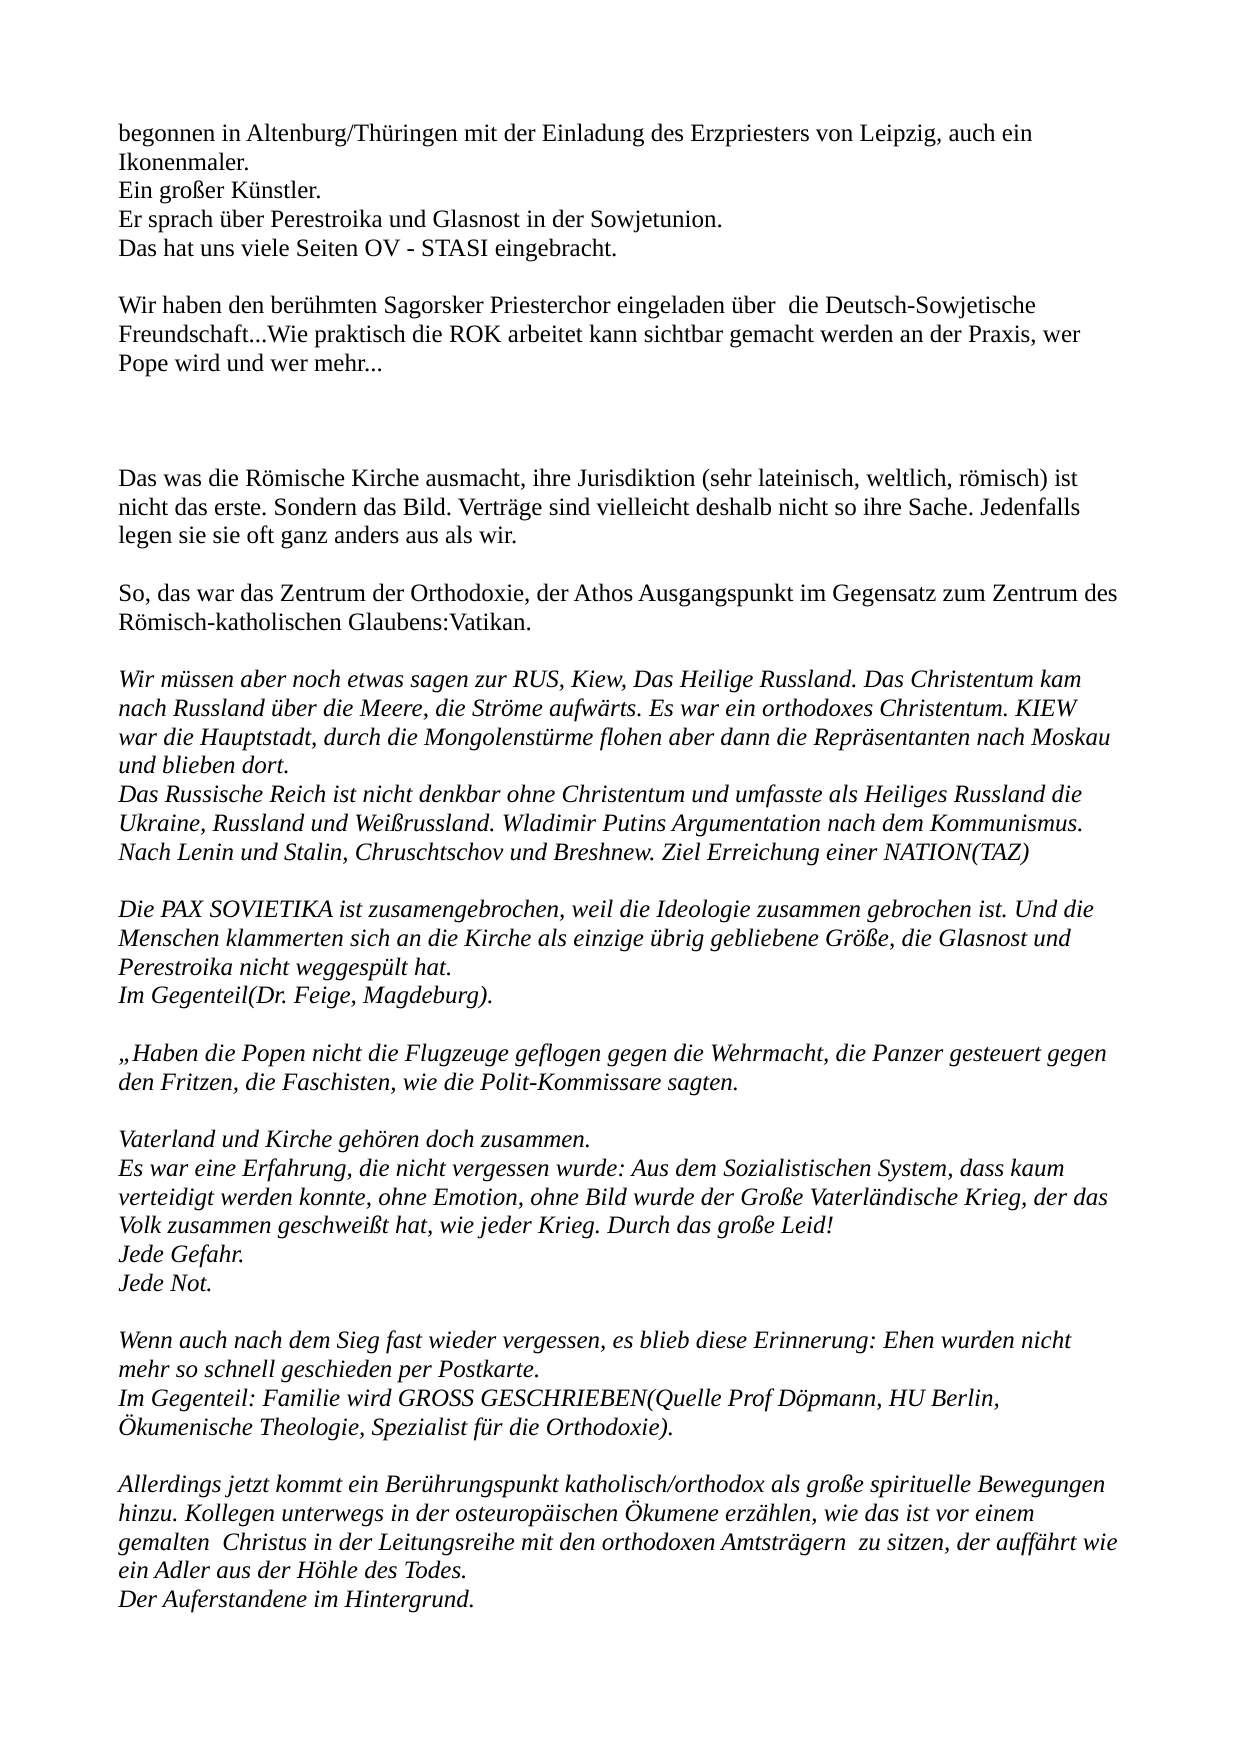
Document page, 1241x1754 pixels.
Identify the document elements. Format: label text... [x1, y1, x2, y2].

text Die PAX SOVIETIKA ist zusamengebrochen, weil die Ideologie zusammen gebrochen ist. Und die Menschen klammerten sich an die Kirche als einzige übrig gebliebene Größe, die Glasnost und Perestroika nicht weggespült hat. [118, 894, 1122, 981]
text Wenn auch nach dem Sieg fast wieder vergessen, es blieb diese Erinnerung: Ehen wurden nicht mehr so schnell geschieden per Postkarte. [118, 1326, 1122, 1383]
text Jede Not. [118, 1268, 1122, 1297]
text Der Auferstandene im Hintergrund. [118, 1584, 1122, 1613]
text Wir müssen aber noch etwas sagen zur RUS, Kiew, Das Heilige Russland. Das Christentum kam nach Russland über die Meere, die Ströme aufwärts. Es war ein orthodoxes Christentum. KIEW war die Hauptstadt, durch die Mongolenstürme flohen aber dann die Repräsentanten nach Moskau und blieben dort. [118, 664, 1122, 779]
text „Haben die Popen nicht die Flugzeuge geflogen gegen die Wehrmacht, die Panzer gesteuert gegen den Fritzen, die Faschisten, wie die Polit-Kommissare sagten. [118, 1038, 1122, 1096]
text Allerdings jetzt kommt ein Berührungspunkt katholisch/orthodox als große spirituelle Bewegungen hinzu. Kollegen unterwegs in der osteuropäischen Ökumene erzählen, wie das ist vor einem gemalten Christus in der Leitungsreihe mit den orthodoxen Amtsträgern zu sitzen, der auffährt wie ein Adler aus der Höhle des Todes. [118, 1469, 1122, 1584]
text Im Gegenteil: Familie wird GROSS GESCHRIEBEN(Quelle Prof Döpmann, HU Berlin, Ökumenische Theologie, Spezialist für die Orthodoxie). [118, 1383, 1122, 1441]
text Es war eine Erfahrung, die nicht vergessen wurde: Aus dem Sozialistischen System, dass kaum verteidigt werden konnte, ohne Emotion, ohne Bild wurde der Große Vaterländische Krieg, der das Volk zusammen geschweißt hat, wie jeder Krieg. Durch das große Leid! [118, 1153, 1122, 1239]
text Jede Gefahr. [118, 1239, 1122, 1268]
text Das hat uns viele Seiten OV - STASI eingebracht. [118, 233, 1122, 262]
text Das Russische Reich ist nicht denkbar ohne Christentum und umfasste als Heiliges Russland die Ukraine, Russland und Weißrussland. Wladimir Putins Argumentation nach dem Kommunismus. Nach Lenin und Stalin, Chruschtschov und Breshnew. Ziel Erreichung einer NATION(TAZ) [118, 779, 1122, 866]
text begonnen in Altenburg/Thüringen mit der Einladung des Erzpriesters von Leipzig, auch ein Ikonenmaler. [118, 118, 1122, 176]
text Wir haben den berühmten Sagorsker Priesterchor eingeladen über die Deutsch-Sowjetische Freundschaft...Wie praktisch die ROK arbeitet kann sichtbar gemacht werden an der Praxis, wer Pope wird und wer mehr... [118, 291, 1122, 377]
text So, das war das Zentrum der Orthodoxie, der Athos Ausgangspunkt im Gegensatz zum Zentrum des Römisch-katholischen Glaubens:Vatikan. [118, 578, 1122, 636]
text Das was die Römische Kirche ausmacht, ihre Jurisdiktion (sehr lateinisch, weltlich, römisch) ist nicht das erste. Sondern das Bild. Verträge sind vielleicht deshalb nicht so ihre Sache. Jedenfalls legen sie sie oft ganz anders aus als wir. [118, 463, 1122, 549]
text Im Gegenteil(Dr. Feige, Magdeburg). [118, 981, 1122, 1009]
text Vaterland und Kirche gehören doch zusammen. [118, 1124, 1122, 1153]
text Ein großer Künstler. [118, 176, 1122, 204]
text Er sprach über Perestroika und Glasnost in der Sowjetunion. [118, 204, 1122, 233]
